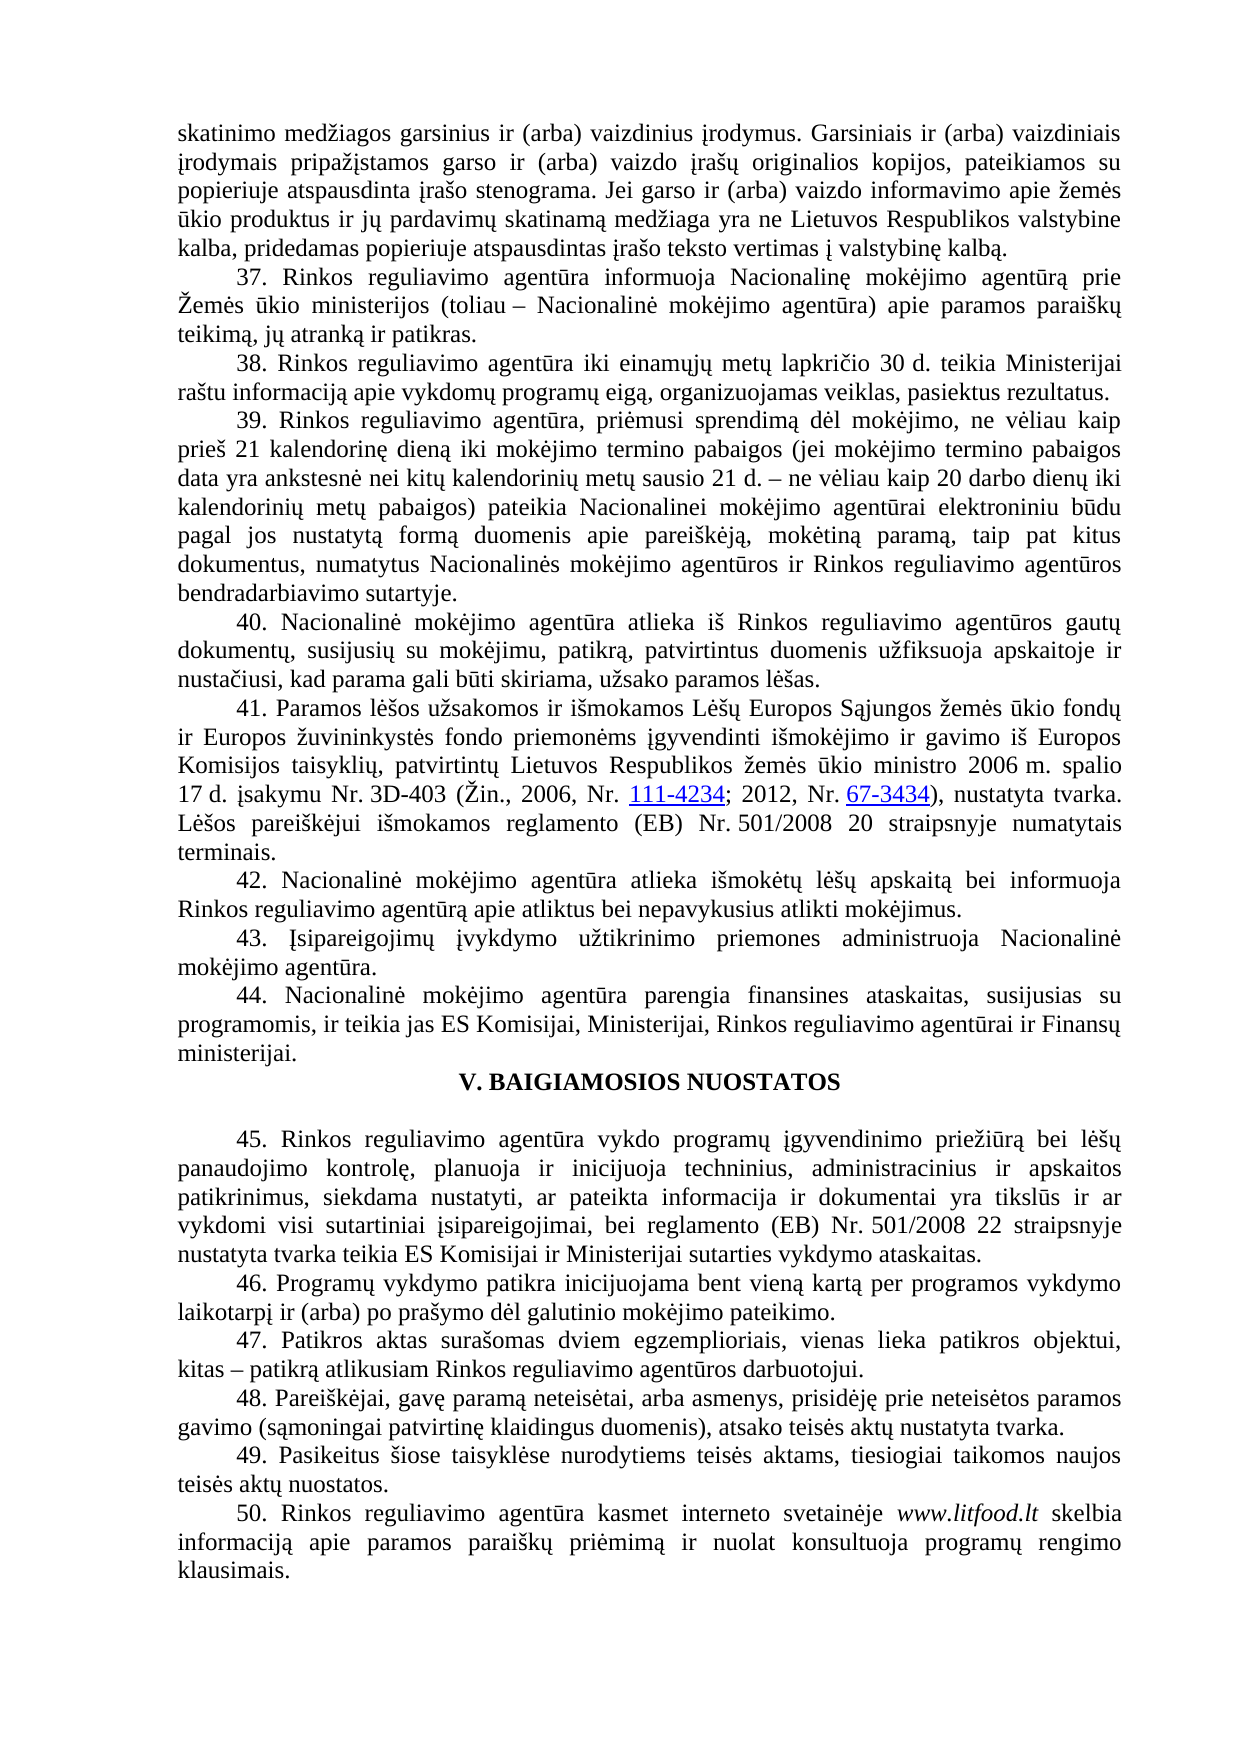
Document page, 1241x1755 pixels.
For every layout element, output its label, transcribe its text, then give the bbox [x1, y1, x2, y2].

text skatinimo medžiagos garsinius ir (arba) vaizdinius įrodymus. Garsiniais ir (arba) vaizdiniais įrodymais pripažįstamos garso ir (arba) vaizdo įrašų originalios kopijos, pateikiamos su popieriuje atspausdinta įrašo stenograma. Jei garso ir (arba) vaizdo informavimo apie žemės ūkio produktus ir jų pardavimų skatinamą medžiaga yra ne Lietuvos Respublikos valstybine kalba, pridedamas popieriuje atspausdintas įrašo teksto vertimas į valstybinę kalbą. [177, 118, 1122, 262]
text 50. Rinkos reguliavimo agentūra kasmet interneto svetainėje www.litfood.lt skelbia informaciją apie paramos paraiškų priėmimą ir nuolat konsultuoja programų rengimo klausimais. [177, 1498, 1122, 1584]
text 39. Rinkos reguliavimo agentūra, priėmusi sprendimą dėl mokėjimo, ne vėliau kaip prieš 21 kalendorinę dieną iki mokėjimo termino pabaigos (jei mokėjimo termino pabaigos data yra ankstesnė nei kitų kalendorinių metų sausio 21 d. – ne vėliau kaip 20 darbo dienų iki kalendorinių metų pabaigos) pateikia Nacionalinei mokėjimo agentūrai elektroniniu būdu pagal jos nustatytą formą duomenis apie pareiškėją, mokėtiną paramą, taip pat kitus dokumentus, numatytus Nacionalinės mokėjimo agentūros ir Rinkos reguliavimo agentūros bendradarbiavimo sutartyje. [177, 406, 1122, 607]
text 43. Įsipareigojimų įvykdymo užtikrinimo priemones administruoja Nacionalinė mokėjimo agentūra. [177, 923, 1122, 981]
text 40. Nacionalinė mokėjimo agentūra atlieka iš Rinkos reguliavimo agentūros gautų dokumentų, susijusių su mokėjimu, patikrą, patvirtintus duomenis užfiksuoja apskaitoje ir nustačiusi, kad parama gali būti skiriama, užsako paramos lėšas. [177, 607, 1122, 693]
text 48. Pareiškėjai, gavę paramą neteisėtai, arba asmenys, prisidėję prie neteisėtos paramos gavimo (sąmoningai patvirtinę klaidingus duomenis), atsako teisės aktų nustatyta tvarka. [177, 1383, 1122, 1441]
text 45. Rinkos reguliavimo agentūra vykdo programų įgyvendinimo priežiūrą bei lėšų panaudojimo kontrolę, planuoja ir inicijuoja techninius, administracinius ir apskaitos patikrinimus, siekdama nustatyti, ar pateikta informacija ir dokumentai yra tikslūs ir ar vykdomi visi sutartiniai įsipareigojimai, bei reglamento (EB) Nr. 501/2008 22 straipsnyje nustatyta tvarka teikia ES Komisijai ir Ministerijai sutarties vykdymo ataskaitas. [177, 1124, 1122, 1268]
text 44. Nacionalinė mokėjimo agentūra parengia finansines ataskaitas, susijusias su programomis, ir teikia jas ES Komisijai, Ministerijai, Rinkos reguliavimo agentūrai ir Finansų ministerijai. [177, 981, 1122, 1067]
text 47. Patikros aktas surašomas dviem egzemplioriais, vienas lieka patikros objektui, kitas – patikrą atlikusiam Rinkos reguliavimo agentūros darbuotojui. [177, 1326, 1122, 1383]
text V. BAIGIAMOSIOS NUOSTATOS [177, 1067, 1122, 1096]
text 41. Paramos lėšos užsakomos ir išmokamos Lėšų Europos Sąjungos žemės ūkio fondų ir Europos žuvininkystės fondo priemonėms įgyvendinti išmokėjimo ir gavimo iš Europos Komisijos taisyklių, patvirtintų Lietuvos Respublikos žemės ūkio ministro 2006 m. spalio 17 d. įsakymu Nr. 3D-403 (Žin., 2006, Nr. 111-4234; 2012, Nr. 67-3434), nustatyta tvarka. Lėšos pareiškėjui išmokamos reglamento (EB) Nr. 501/2008 20 straipsnyje numatytais terminais. [177, 693, 1122, 866]
text 49. Pasikeitus šiose taisyklėse nurodytiems teisės aktams, tiesiogiai taikomos naujos teisės aktų nuostatos. [177, 1441, 1122, 1498]
text 46. Programų vykdymo patikra inicijuojama bent vieną kartą per programos vykdymo laikotarpį ir (arba) po prašymo dėl galutinio mokėjimo pateikimo. [177, 1268, 1122, 1326]
text 37. Rinkos reguliavimo agentūra informuoja Nacionalinę mokėjimo agentūrą prie Žemės ūkio ministerijos (toliau – Nacionalinė mokėjimo agentūra) apie paramos paraiškų teikimą, jų atranką ir patikras. [177, 262, 1122, 348]
text 38. Rinkos reguliavimo agentūra iki einamųjų metų lapkričio 30 d. teikia Ministerijai raštu informaciją apie vykdomų programų eigą, organizuojamas veiklas, pasiektus rezultatus. [177, 348, 1122, 406]
text 42. Nacionalinė mokėjimo agentūra atlieka išmokėtų lėšų apskaitą bei informuoja Rinkos reguliavimo agentūrą apie atliktus bei nepavykusius atlikti mokėjimus. [177, 866, 1122, 923]
